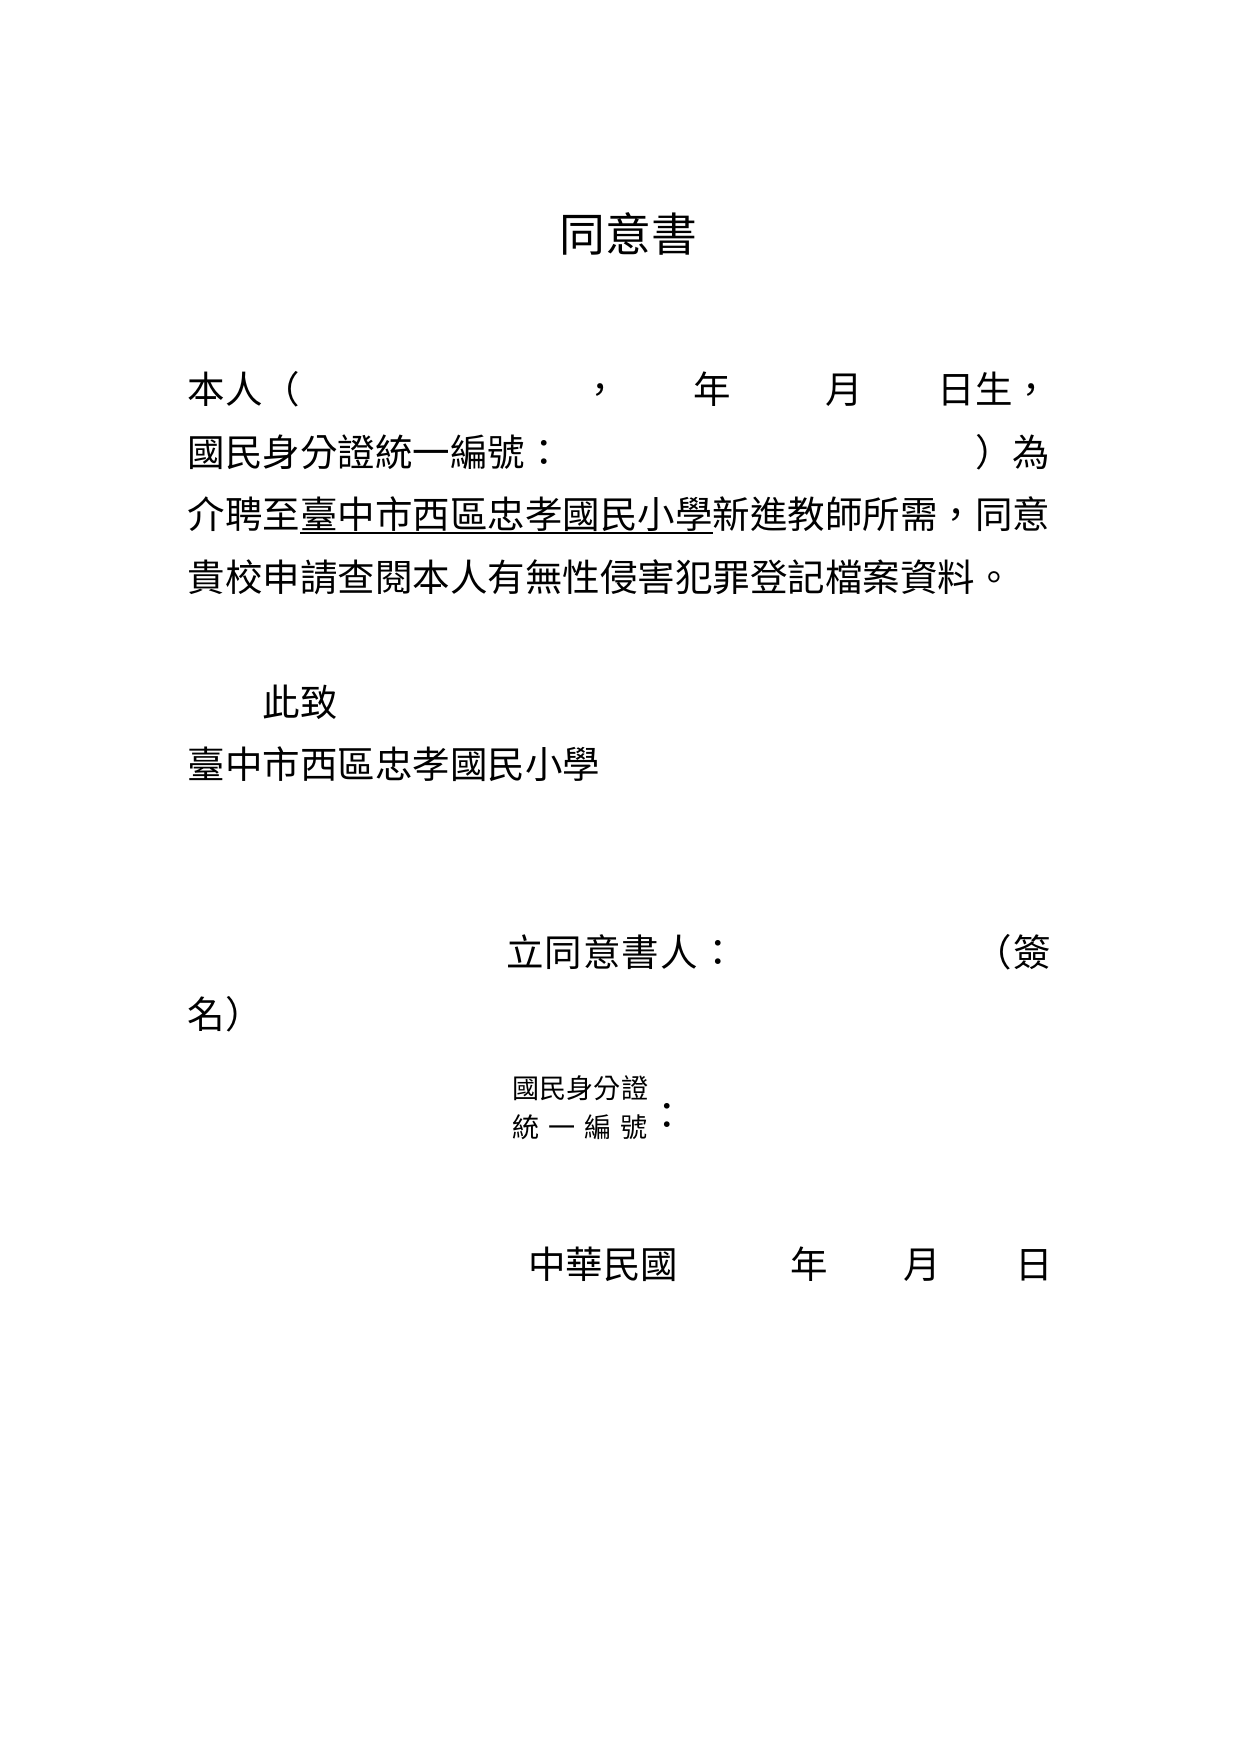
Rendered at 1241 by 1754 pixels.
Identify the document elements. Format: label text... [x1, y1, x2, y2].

text 立同意書人： （簽名） [187, 908, 1053, 1033]
text 本人（ ， 年 月 日生，國民身分證統一編號： ）為介聘至臺中市西區忠孝國民小學新進教師所需，同意 貴校申請查閱本人有無性侵害犯罪登記檔案資料。 [187, 346, 1053, 596]
text 此致 [187, 658, 1053, 721]
text 國民身分證統一編號： [187, 1033, 1053, 1158]
text 臺中市西區忠孝國民小學 [187, 721, 1053, 783]
text 中華民國 年 月 日 [187, 1221, 1053, 1283]
text 同意書 [187, 158, 1069, 283]
